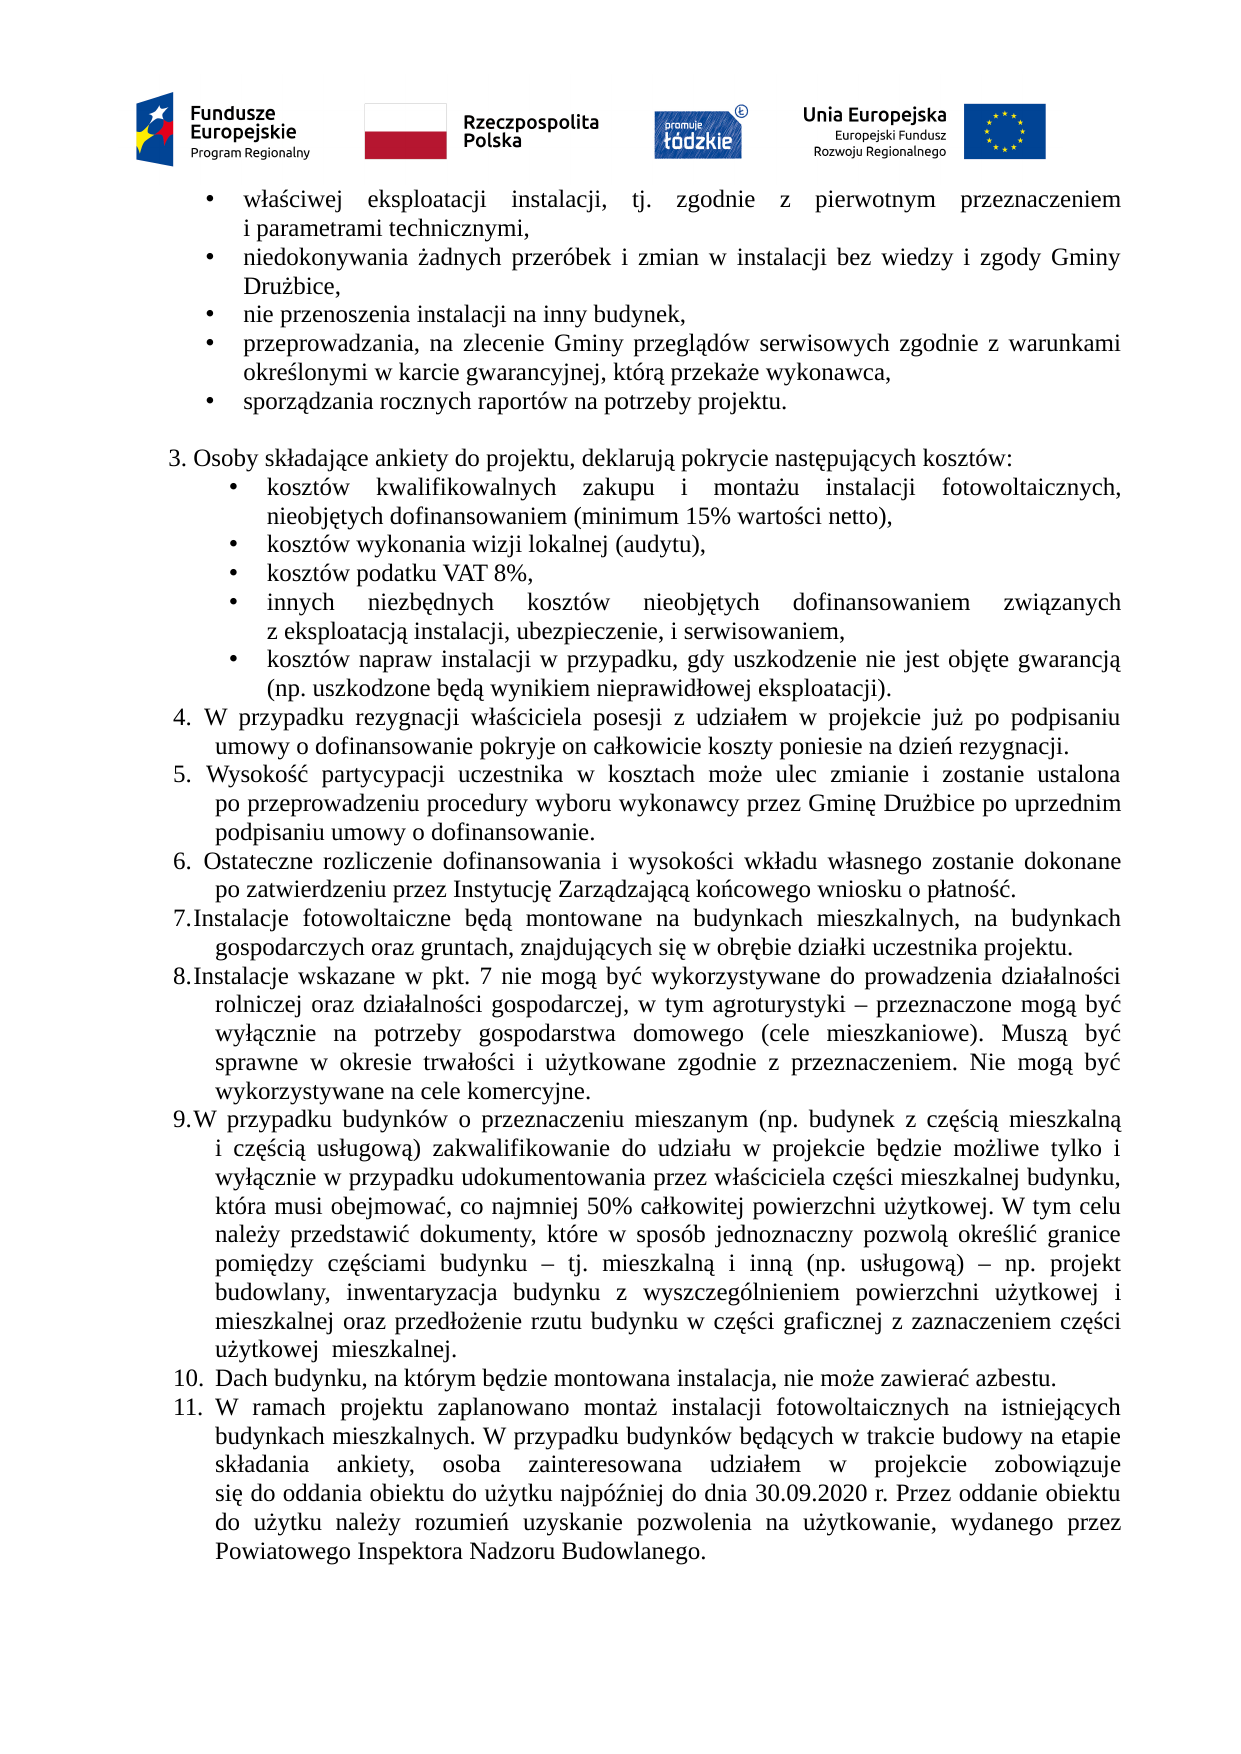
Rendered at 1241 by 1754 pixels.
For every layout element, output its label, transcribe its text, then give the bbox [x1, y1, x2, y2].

list W przypadku rezygnacji właściciela posesji z udziałem w projekcie już po podpisaniu umowy o dofinansowanie pokryje on całkowicie koszty poniesie na dzień rezygnacji. [173, 702, 1122, 759]
list Wysokość partycypacji uczestnika w kosztach może ulec zmianie i zostanie ustalona po przeprowadzeniu procedury wyboru wykonawcy przez Gminę Drużbice po uprzednim podpisaniu umowy o dofinansowanie. [173, 759, 1122, 846]
list nie przenoszenia instalacji na inny budynek, [206, 299, 1122, 328]
list Dach budynku, na którym będzie montowana instalacja, nie może zawierać azbestu. [173, 1363, 1122, 1392]
list kosztów kwalifikowalnych zakupu i montażu instalacji fotowoltaicznych, nieobjętych dofinansowaniem (minimum 15% wartości netto), [229, 472, 1122, 529]
list przeprowadzania, na zlecenie Gminy przeglądów serwisowych zgodnie z warunkami określonymi w karcie gwarancyjnej, którą przekaże wykonawca, [206, 328, 1122, 386]
list W przypadku budynków o przeznaczeniu mieszanym (np. budynek z częścią mieszkalną i częścią usługową) zakwalifikowanie do udziału w projekcie będzie możliwe tylko i wyłącznie w przypadku udokumentowania przez właściciela części mieszkalnej budynku, która musi obejmować, co najmniej 50% całkowitej powierzchni użytkowej. W tym celu należy przedstawić dokumenty, które w sposób jednoznaczny pozwolą określić granice pomiędzy częściami budynku – tj. mieszkalną i inną (np. usługową) – np. projekt budowlany, inwentaryzacja budynku z wyszczególnieniem powierzchni użytkowej i mieszkalnej oraz przedłożenie rzutu budynku w części graficznej z zaznaczeniem części użytkowej mieszkalnej. [173, 1104, 1122, 1363]
list sporządzania rocznych raportów na potrzeby projektu. [206, 386, 1122, 414]
list kosztów wykonania wizji lokalnej (audytu), [229, 529, 1122, 558]
list kosztów podatku VAT 8%, [229, 558, 1122, 587]
list W ramach projektu zaplanowano montaż instalacji fotowoltaicznych na istniejących budynkach mieszkalnych. W przypadku budynków będących w trakcie budowy na etapie składania ankiety, osoba zainteresowana udziałem w projekcie zobowiązuje się do oddania obiektu do użytku najpóźniej do dnia 30.09.2020 r. Przez oddanie obiektu do użytku należy rozumień uzyskanie pozwolenia na użytkowanie, wydanego przez Powiatowego Inspektora Nadzoru Budowlanego. [173, 1392, 1122, 1564]
list niedokonywania żadnych przeróbek i zmian w instalacji bez wiedzy i zgody Gminy Drużbice, [206, 242, 1122, 299]
list innych niezbędnych kosztów nieobjętych dofinansowaniem związanych z eksploatacją instalacji, ubezpieczenie, i serwisowaniem, [229, 587, 1122, 644]
list Instalacje fotowoltaiczne będą montowane na budynkach mieszkalnych, na budynkach gospodarczych oraz gruntach, znajdujących się w obrębie działki uczestnika projektu. [173, 903, 1122, 961]
list kosztów napraw instalacji w przypadku, gdy uszkodzenie nie jest objęte gwarancją (np. uszkodzone będą wynikiem nieprawidłowej eksploatacji). [229, 644, 1122, 702]
list właściwej eksploatacji instalacji, tj. zgodnie z pierwotnym przeznaczeniem i parametrami technicznymi, [206, 118, 1122, 242]
list Instalacje wskazane w pkt. 7 nie mogą być wykorzystywane do prowadzenia działalności rolniczej oraz działalności gospodarczej, w tym agroturystyki – przeznaczone mogą być wyłącznie na potrzeby gospodarstwa domowego (cele mieszkaniowe). Muszą być sprawne w okresie trwałości i użytkowane zgodnie z przeznaczeniem. Nie mogą być wykorzystywane na cele komercyjne. [173, 961, 1122, 1104]
list Ostateczne rozliczenie dofinansowania i wysokości wkładu własnego zostanie dokonane po zatwierdzeniu przez Instytucję Zarządzającą końcowego wniosku o płatność. [173, 846, 1122, 903]
text 3. Osoby składające ankiety do projektu, deklarują pokrycie następujących kosztów: [118, 443, 1122, 472]
